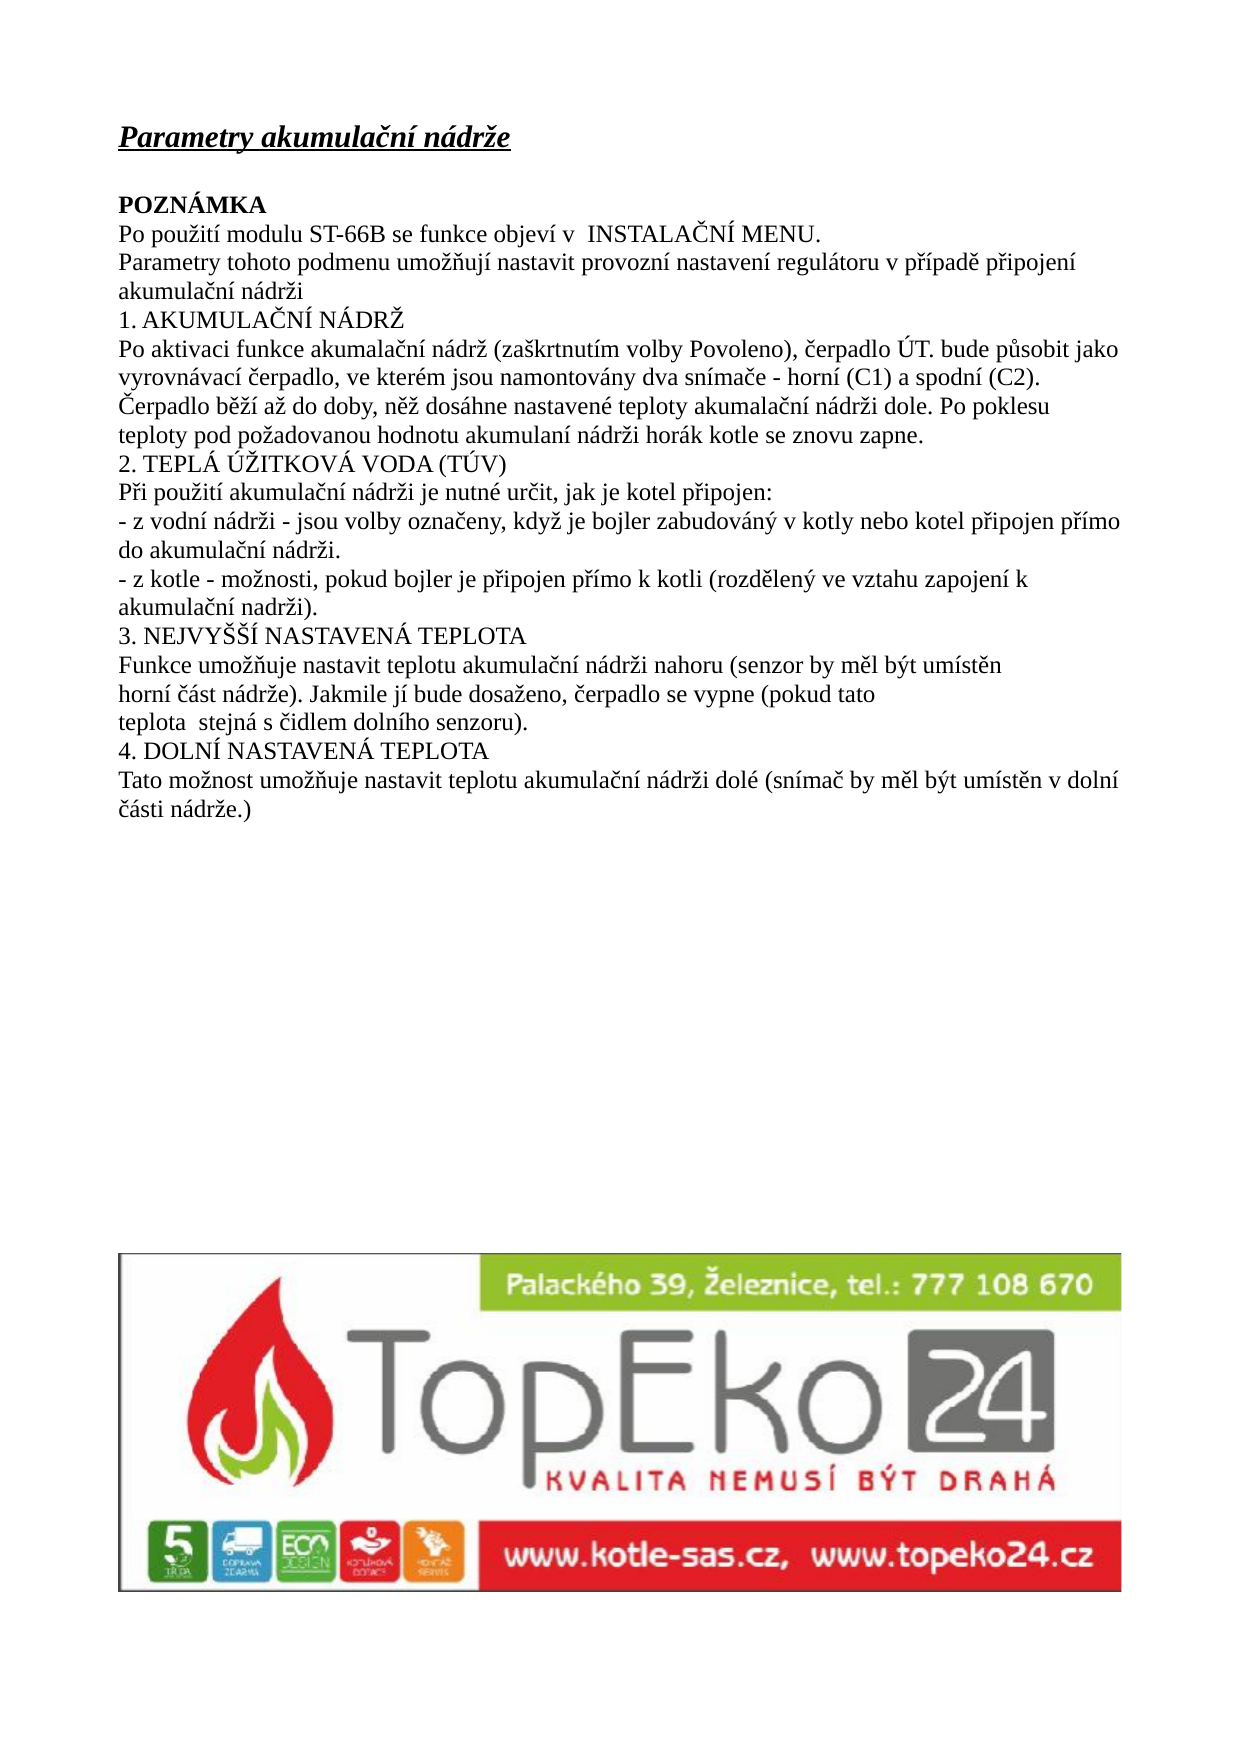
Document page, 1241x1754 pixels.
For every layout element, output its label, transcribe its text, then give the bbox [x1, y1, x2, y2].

text 1. AKUMULAČNÍ NÁDRŽ [118, 305, 1122, 334]
text horní část nádrže). Jakmile jí bude dosaženo, čerpadlo se vypne (pokud tato [118, 679, 1122, 707]
text POZNÁMKA [118, 190, 1122, 219]
text Při použití akumulační nádrži je nutné určit, jak je kotel připojen: [118, 477, 1122, 506]
text Po použití modulu ST-66B se funkce objeví v INSTALAČNÍ MENU. [118, 219, 1122, 247]
text 3. NEJVYŠŠÍ NASTAVENÁ TEPLOTA [118, 621, 1122, 650]
text Parametry akumulační nádrže [118, 118, 1122, 154]
text - z vodní nádrži - jsou volby označeny, když je bojler zabudováný v kotly nebo kotel připojen přímo do akumulační nádrži. [118, 506, 1122, 564]
text Funkce umožňuje nastavit teplotu akumulační nádrži nahoru (senzor by měl být umístěn [118, 650, 1122, 679]
text Tato možnost umožňuje nastavit teplotu akumulační nádrži dolé (snímač by měl být umístěn v dolní části nádrže.) [118, 765, 1122, 822]
picture [118, 1253, 1123, 1592]
text 2. TEPLÁ ÚŽITKOVÁ VODA (TÚV) [118, 449, 1122, 477]
text 4. DOLNÍ NASTAVENÁ TEPLOTA [118, 736, 1122, 765]
text Po aktivaci funkce akumalační nádrž (zaškrtnutím volby Povoleno), čerpadlo ÚT. bude působit jako vyrovnávací čerpadlo, ve kterém jsou namontovány dva snímače - horní (C1) a spodní (C2). Čerpadlo běží až do doby, něž dosáhne nastavené teploty akumalační nádrži dole. Po poklesu teploty pod požadovanou hodnotu akumulaní nádrži horák kotle se znovu zapne. [118, 334, 1122, 449]
text Parametry tohoto podmenu umožňují nastavit provozní nastavení regulátoru v případě připojení akumulační nádrži [118, 247, 1122, 305]
text teplota stejná s čidlem dolního senzoru). [118, 707, 1122, 736]
text - z kotle - možnosti, pokud bojler je připojen přímo k kotli (rozdělený ve vztahu zapojení k akumulační nadrži). [118, 564, 1122, 621]
